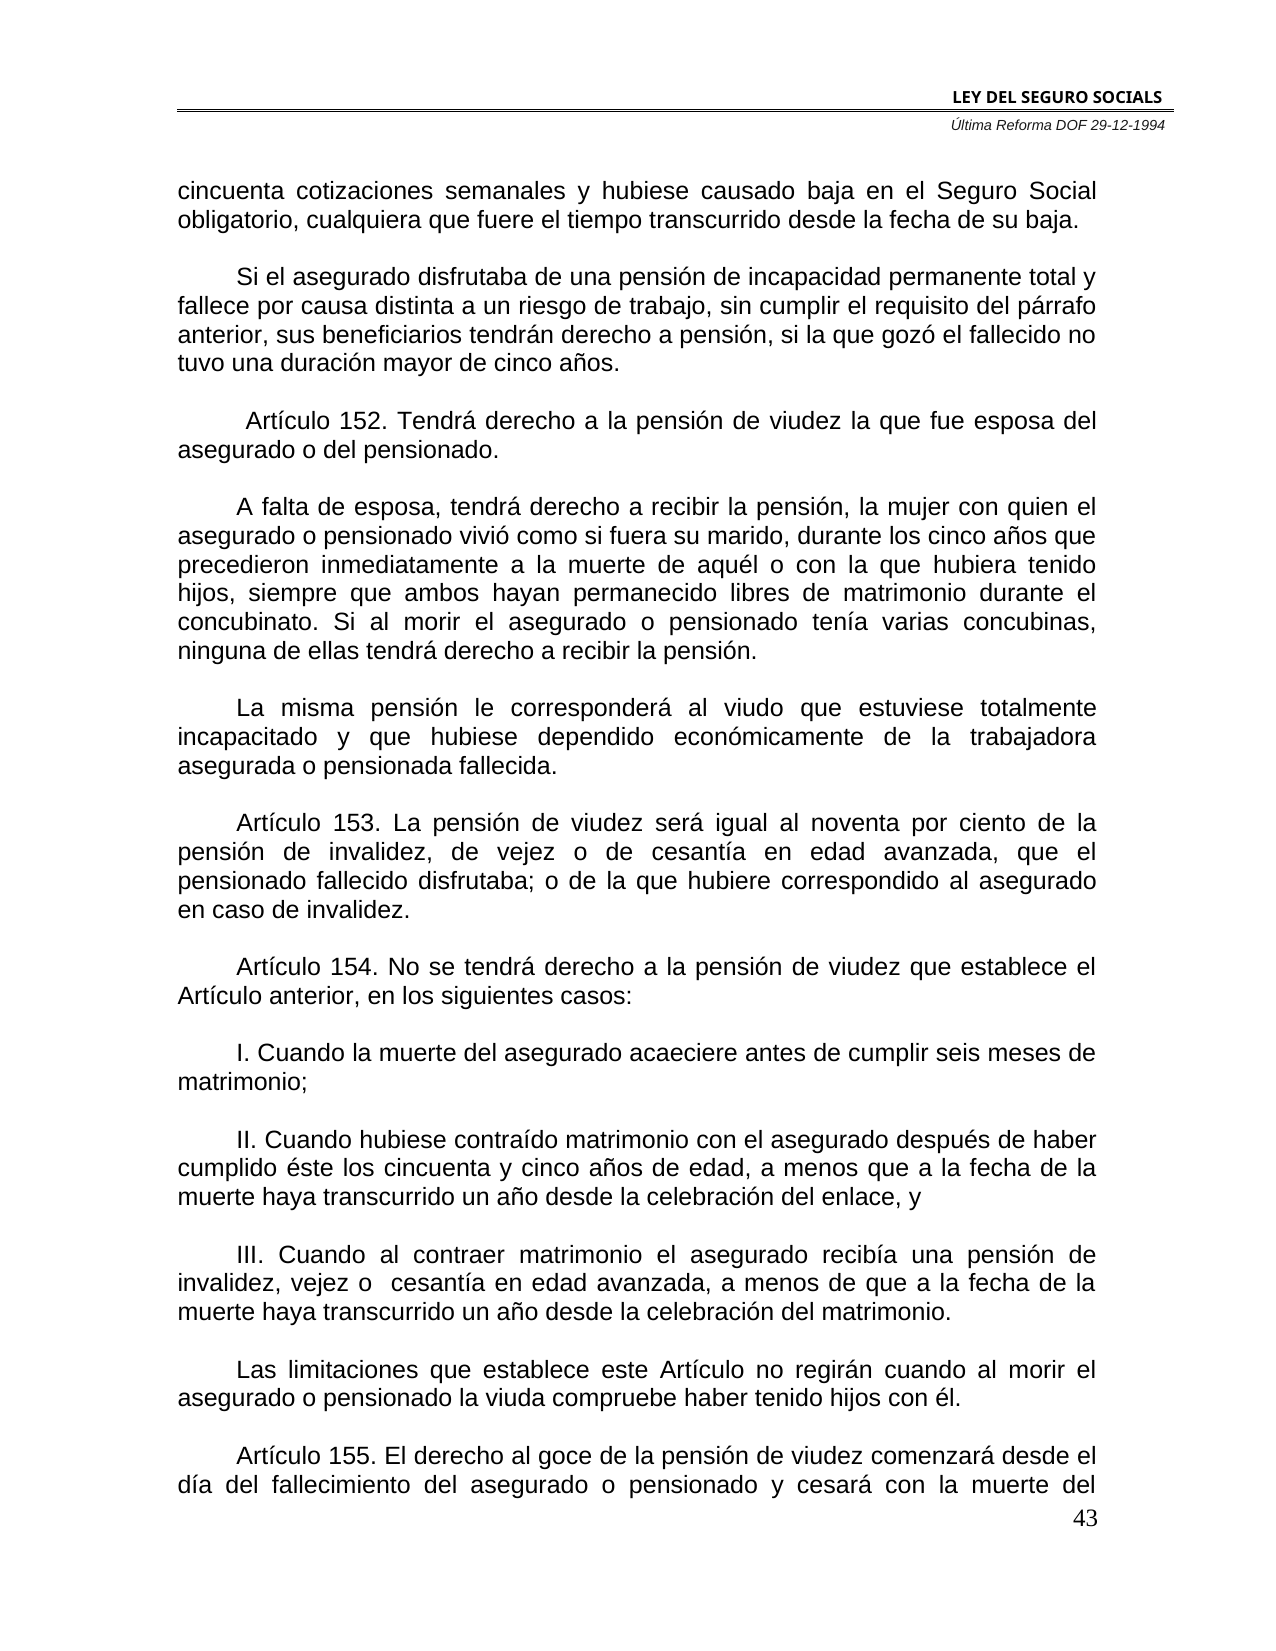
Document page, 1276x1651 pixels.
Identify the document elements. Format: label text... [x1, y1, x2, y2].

text II. Cuando hubiese contraído matrimonio con el asegurado después de haber cumplido éste los cincuenta y cinco años de edad, a menos que a la fecha de la muerte haya transcurrido un año desde la celebración del enlace, y [177, 1125, 1098, 1211]
text Artículo 153. La pensión de viudez será igual al noventa por ciento de la pensión de invalidez, de vejez o de cesantía en edad avanzada, que el pensionado fallecido disfrutaba; o de la que hubiere correspondido al asegurado en caso de invalidez. [177, 808, 1098, 923]
text Si el asegurado disfrutaba de una pensión de incapacidad permanente total y fallece por causa distinta a un riesgo de trabajo, sin cumplir el requisito del párrafo anterior, sus beneficiarios tendrán derecho a pensión, si la que gozó el fallecido no tuvo una duración mayor de cinco años. [177, 262, 1098, 377]
text cincuenta cotizaciones semanales y hubiese causado baja en el Seguro Social obligatorio, cualquiera que fuere el tiempo transcurrido desde la fecha de su baja. [177, 176, 1098, 233]
text I. Cuando la muerte del asegurado acaeciere antes de cumplir seis meses de matrimonio; [177, 1038, 1098, 1096]
text III. Cuando al contraer matrimonio el asegurado recibía una pensión de invalidez, vejez o cesantía en edad avanzada, a menos de que a la fecha de la muerte haya transcurrido un año desde la celebración del matrimonio. [177, 1240, 1098, 1326]
text Artículo 152. Tendrá derecho a la pensión de viudez la que fue esposa del asegurado o del pensionado. [177, 406, 1098, 463]
text Las limitaciones que establece este Artículo no regirán cuando al morir el asegurado o pensionado la viuda compruebe haber tenido hijos con él. [177, 1355, 1098, 1412]
text La misma pensión le corresponderá al viudo que estuviese totalmente incapacitado y que hubiese dependido económicamente de la trabajadora asegurada o pensionada fallecida. [177, 693, 1098, 780]
text A falta de esposa, tendrá derecho a recibir la pensión, la mujer con quien el asegurado o pensionado vivió como si fuera su marido, durante los cinco años que precedieron inmediatamente a la muerte de aquél o con la que hubiera tenido hijos, siempre que ambos hayan permanecido libres de matrimonio durante el concubinato. Si al morir el asegurado o pensionado tenía varias concubinas, ninguna de ellas tendrá derecho a recibir la pensión. [177, 492, 1098, 665]
text Artículo 154. No se tendrá derecho a la pensión de viudez que establece el Artículo anterior, en los siguientes casos: [177, 952, 1098, 1010]
text Artículo 155. El derecho al goce de la pensión de viudez comenzará desde el día del fallecimiento del asegurado o pensionado y cesará con la muerte del [177, 1441, 1098, 1498]
